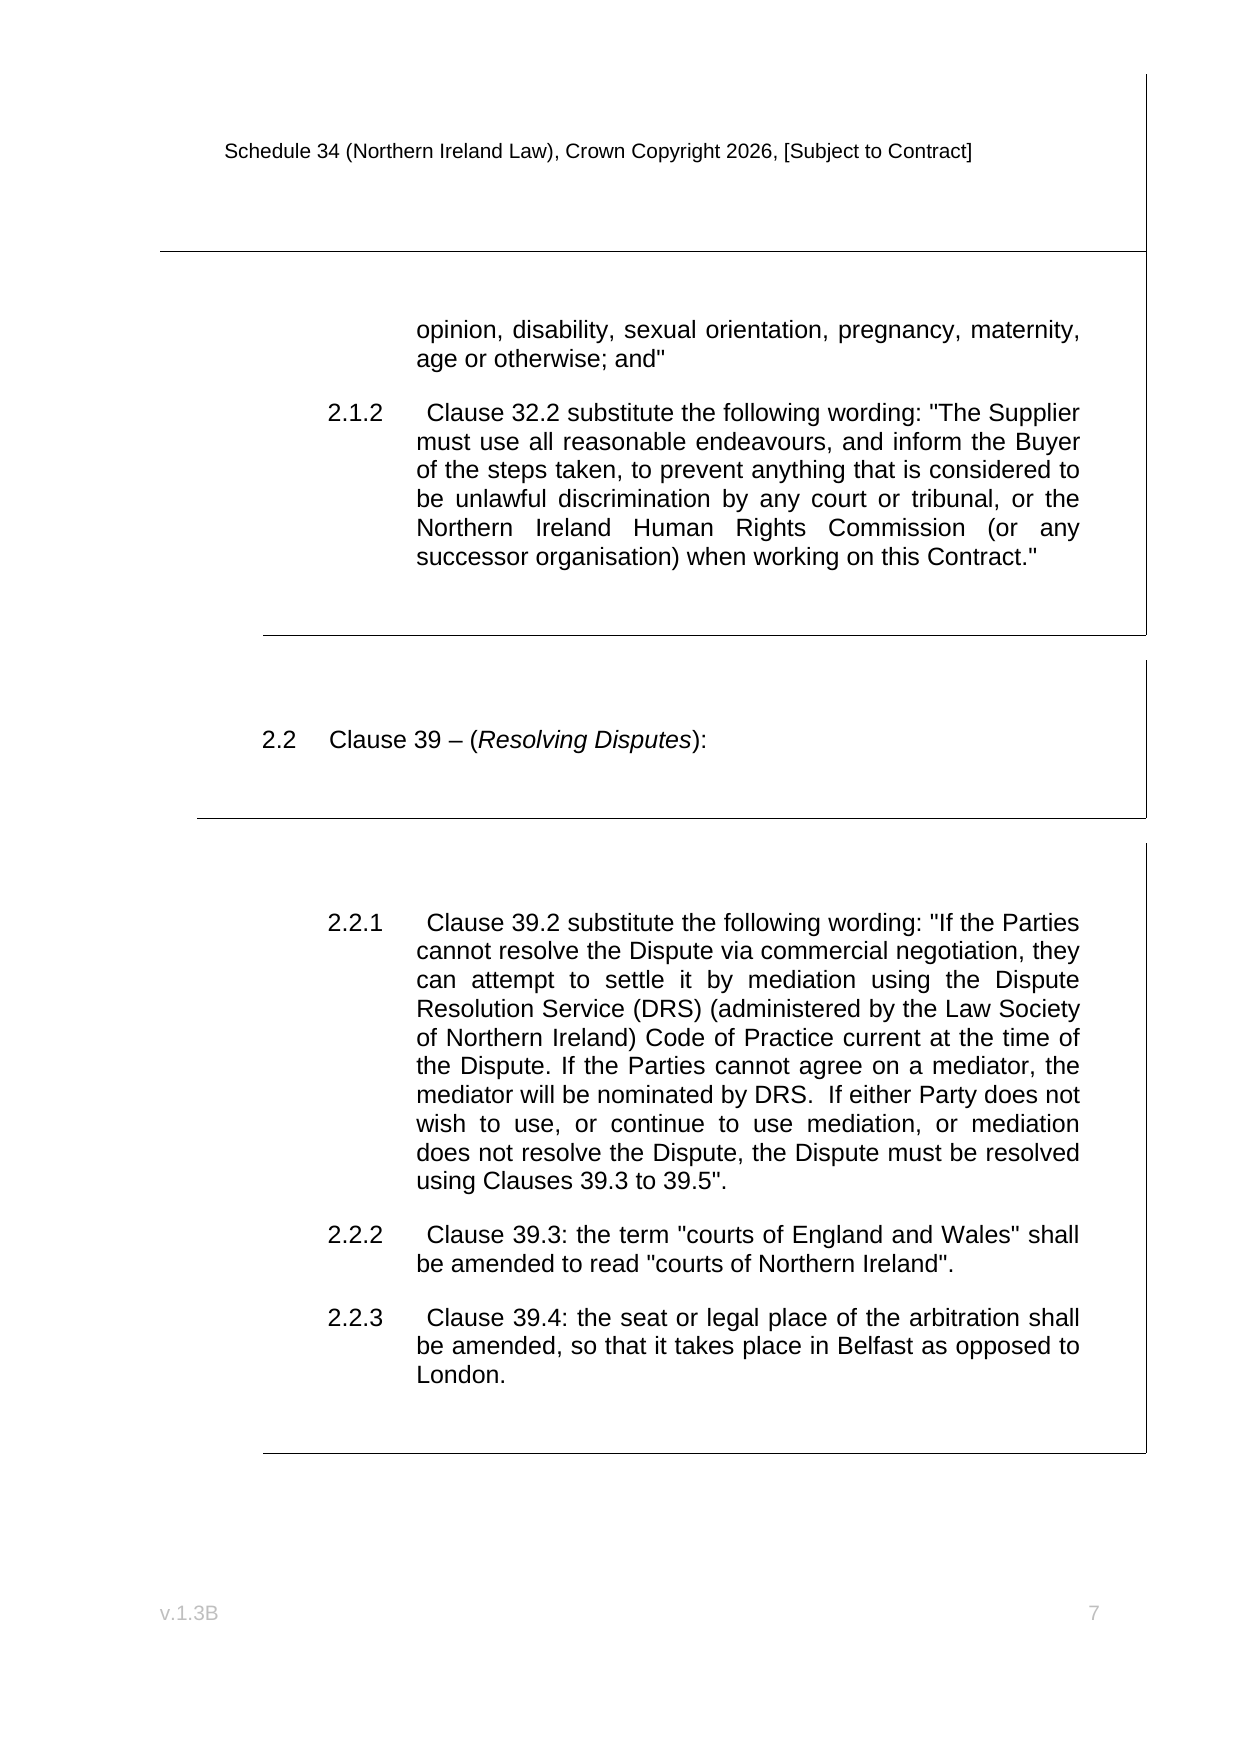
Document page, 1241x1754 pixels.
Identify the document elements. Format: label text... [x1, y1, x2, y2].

list Clause 39.4: the seat or legal place of the arbitration shall be amended, so that it takes place in Belfast as opposed to London. [263, 1238, 1146, 1453]
list Clause 39 – (Resolving Disputes): [197, 660, 1146, 818]
list Clause 39.2 substitute the following wording: "If the Parties cannot resolve the Dispute via commercial negotiation, they can attempt to settle it by mediation using the Dispute Resolution Service (DRS) (administered by the Law Society of Northern Ireland) Code of Practice current at the time of the Dispute. If the Parties cannot agree on a mediator, the mediator will be nominated by DRS. If either Party does not wish to use, or continue to use mediation, or mediation does not resolve the Dispute, the Dispute must be resolved using Clauses 39.3 to 39.5". [263, 843, 1146, 1156]
list Clause 32.2 substitute the following wording: "The Supplier must use all reasonable endeavours, and inform the Buyer of the steps taken, to prevent anything that is considered to be unlawful discrimination by any court or tribunal, or the Northern Ireland Human Rights Commission (or any successor organisation) when working on this Contract." [263, 333, 1146, 635]
list Clause 32.1.1 substitute the following wording: "protections against discrimination on the grounds of race, sex, gender reassignment, religion or belief, religious belief or political opinion, disability, sexual orientation, pregnancy, maternity, age or otherwise; and" [263, 251, 1146, 333]
list Clause 39.3: the term "courts of England and Wales" shall be amended to read "courts of Northern Ireland". [263, 1156, 1146, 1238]
